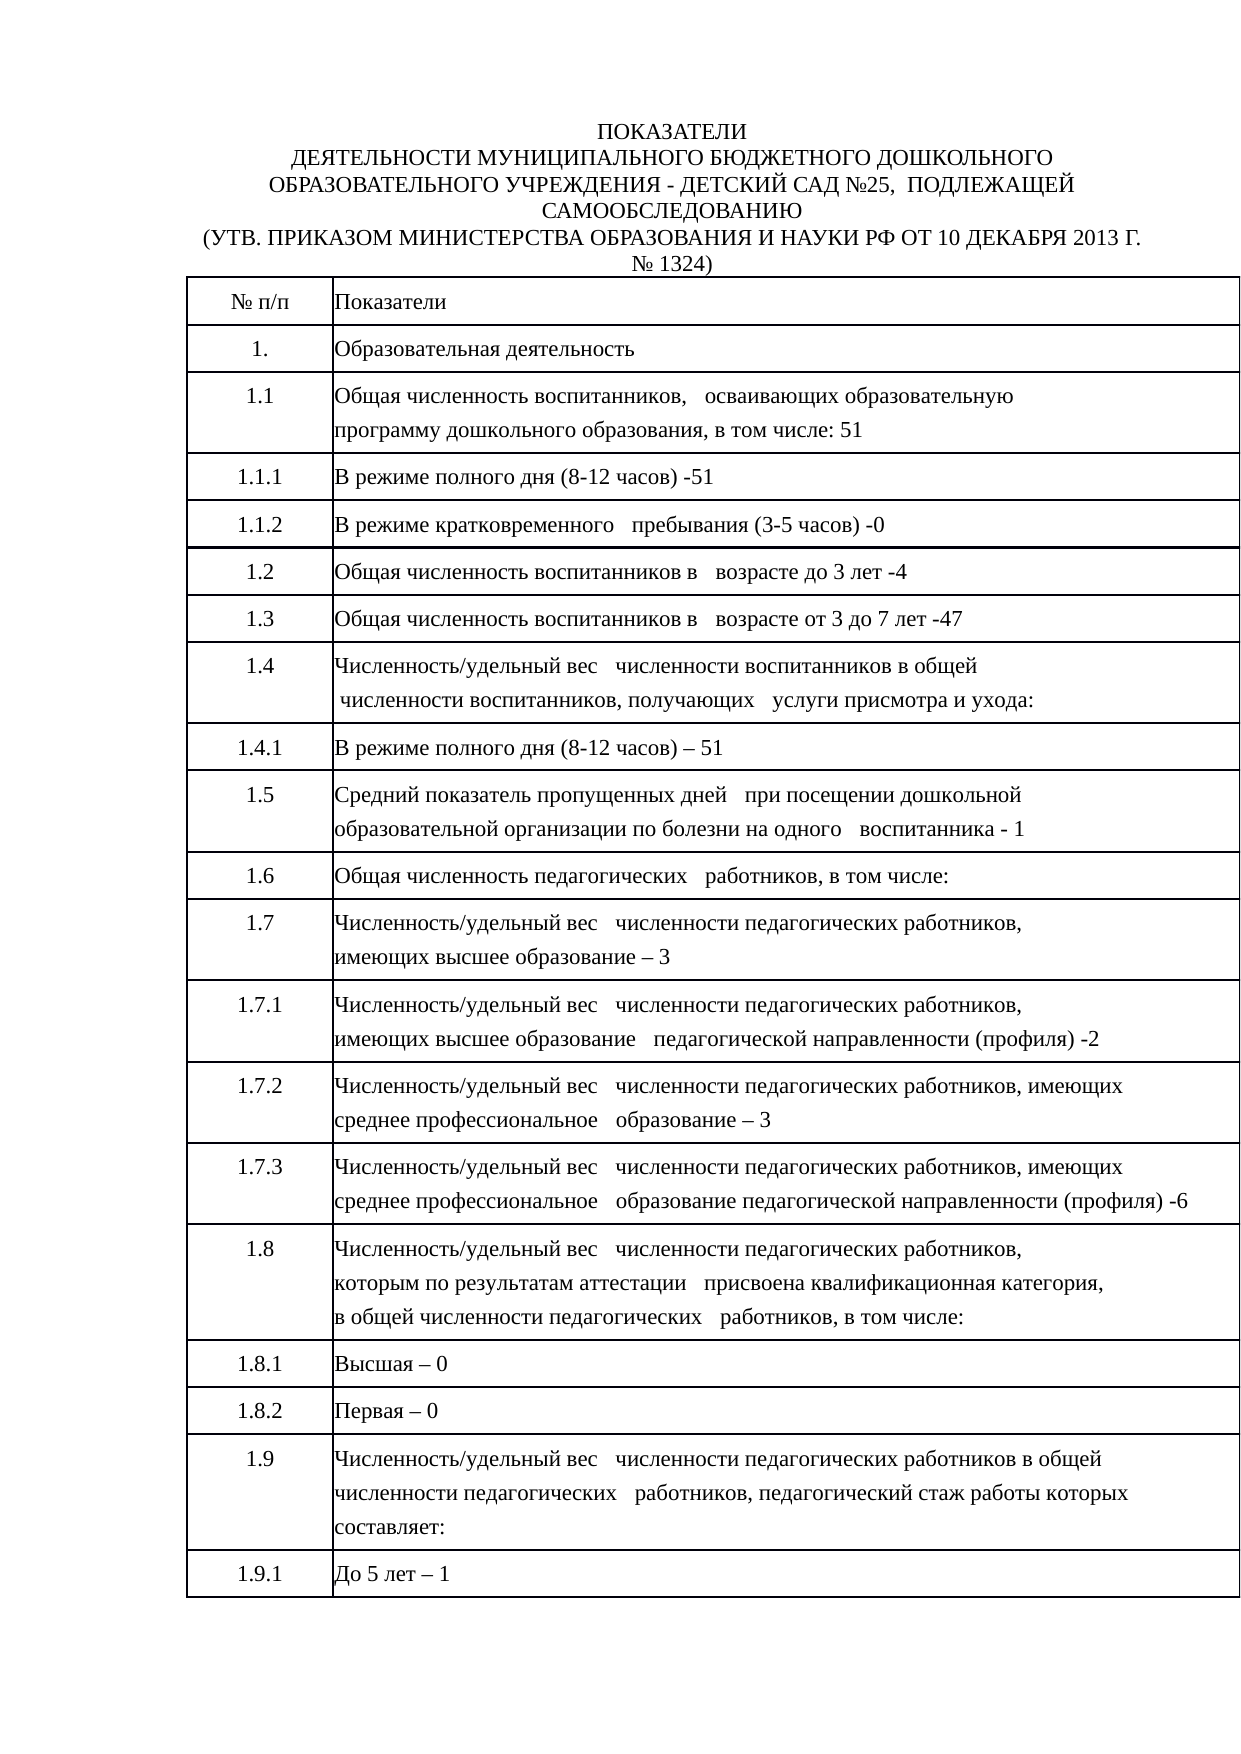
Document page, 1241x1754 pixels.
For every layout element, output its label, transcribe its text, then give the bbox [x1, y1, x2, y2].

table_cell 1.9.1 [188, 1551, 332, 1596]
table_cell Средний показатель пропущенных дней при посещении дошкольной образовательной организации по болезни на одного воспитанника - 1 [334, 771, 1239, 851]
table_cell 1.9 [188, 1435, 332, 1549]
table_cell 1.1 [188, 373, 332, 452]
table_cell 1.8.2 [188, 1388, 332, 1433]
table_cell Численность/удельный вес численности педагогических работников, имеющих среднее профессиональное образование педагогической направленности (профиля) -6 [334, 1144, 1239, 1223]
table_cell Численность/удельный вес численности педагогических работников, имеющих высшее образование педагогической направленности (профиля) -2 [334, 981, 1239, 1061]
table_cell 1.4 [188, 643, 332, 722]
table_cell 1.2 [188, 549, 332, 593]
table_cell 1.3 [188, 596, 332, 641]
table_cell Численность/удельный вес численности педагогических работников, имеющих среднее профессиональное образование – 3 [334, 1063, 1239, 1142]
table_cell 1. [188, 326, 332, 371]
table_cell Численность/удельный вес численности педагогических работников, которым по результатам аттестации присвоена квалификационная категория, в общей численности педагогических работников, в том числе: [334, 1225, 1239, 1339]
table_cell До 5 лет – 1 [334, 1551, 1239, 1596]
table_cell Образовательная деятельность [334, 326, 1239, 371]
table_cell 1.6 [188, 853, 332, 898]
table_header № п/п [188, 278, 332, 323]
table_cell В режиме полного дня (8-12 часов) – 51 [334, 724, 1239, 769]
table_cell Первая – 0 [334, 1388, 1239, 1433]
table_cell 1.7.3 [188, 1144, 332, 1223]
table_cell 1.1.1 [188, 454, 332, 499]
table_cell Общая численность воспитанников в возрасте до 3 лет -4 [334, 549, 1239, 593]
table_cell 1.7.2 [188, 1063, 332, 1142]
subtitle ПОКАЗАТЕЛИ ДЕЯТЕЛЬНОСТИ МУНИЦИПАЛЬНОГО БЮДЖЕТНОГО ДОШКОЛЬНОГО ОБРАЗОВАТЕЛЬНОГО УЧРЕЖДЕНИЯ - ДЕТСКИЙ САД №25, ПОДЛЕЖАЩЕЙ САМООБСЛЕДОВАНИЮ (УТВ. ПРИКАЗОМ МИНИСТЕРСТВА ОБРАЗОВАНИЯ И НАУКИ РФ ОТ 10 ДЕКАБРЯ 2013 Г. № 1324) [177, 118, 1167, 276]
table_cell Общая численность воспитанников в возрасте от 3 до 7 лет -47 [334, 596, 1239, 641]
table_cell 1.8 [188, 1225, 332, 1339]
table_cell Общая численность педагогических работников, в том числе: [334, 853, 1239, 898]
table_cell 1.5 [188, 771, 332, 851]
table_cell В режиме кратковременного пребывания (3-5 часов) -0 [334, 501, 1239, 546]
table_cell Численность/удельный вес численности педагогических работников, имеющих высшее образование – 3 [334, 900, 1239, 979]
table_cell 1.4.1 [188, 724, 332, 769]
table_cell 1.7.1 [188, 981, 332, 1061]
table_cell В режиме полного дня (8-12 часов) -51 [334, 454, 1239, 499]
table_cell 1.8.1 [188, 1341, 332, 1386]
table_cell Численность/удельный вес численности воспитанников в общей численности воспитанников, получающих услуги присмотра и ухода: [334, 643, 1239, 722]
table_cell Общая численность воспитанников, осваивающих образовательную программу дошкольного образования, в том числе: 51 [334, 373, 1239, 452]
table_cell 1.1.2 [188, 501, 332, 546]
table_header Показатели [334, 278, 1239, 323]
table_cell 1.7 [188, 900, 332, 979]
table_cell Высшая – 0 [334, 1341, 1239, 1386]
table_cell Численность/удельный вес численности педагогических работников в общей численности педагогических работников, педагогический стаж работы которых составляет: [334, 1435, 1239, 1549]
